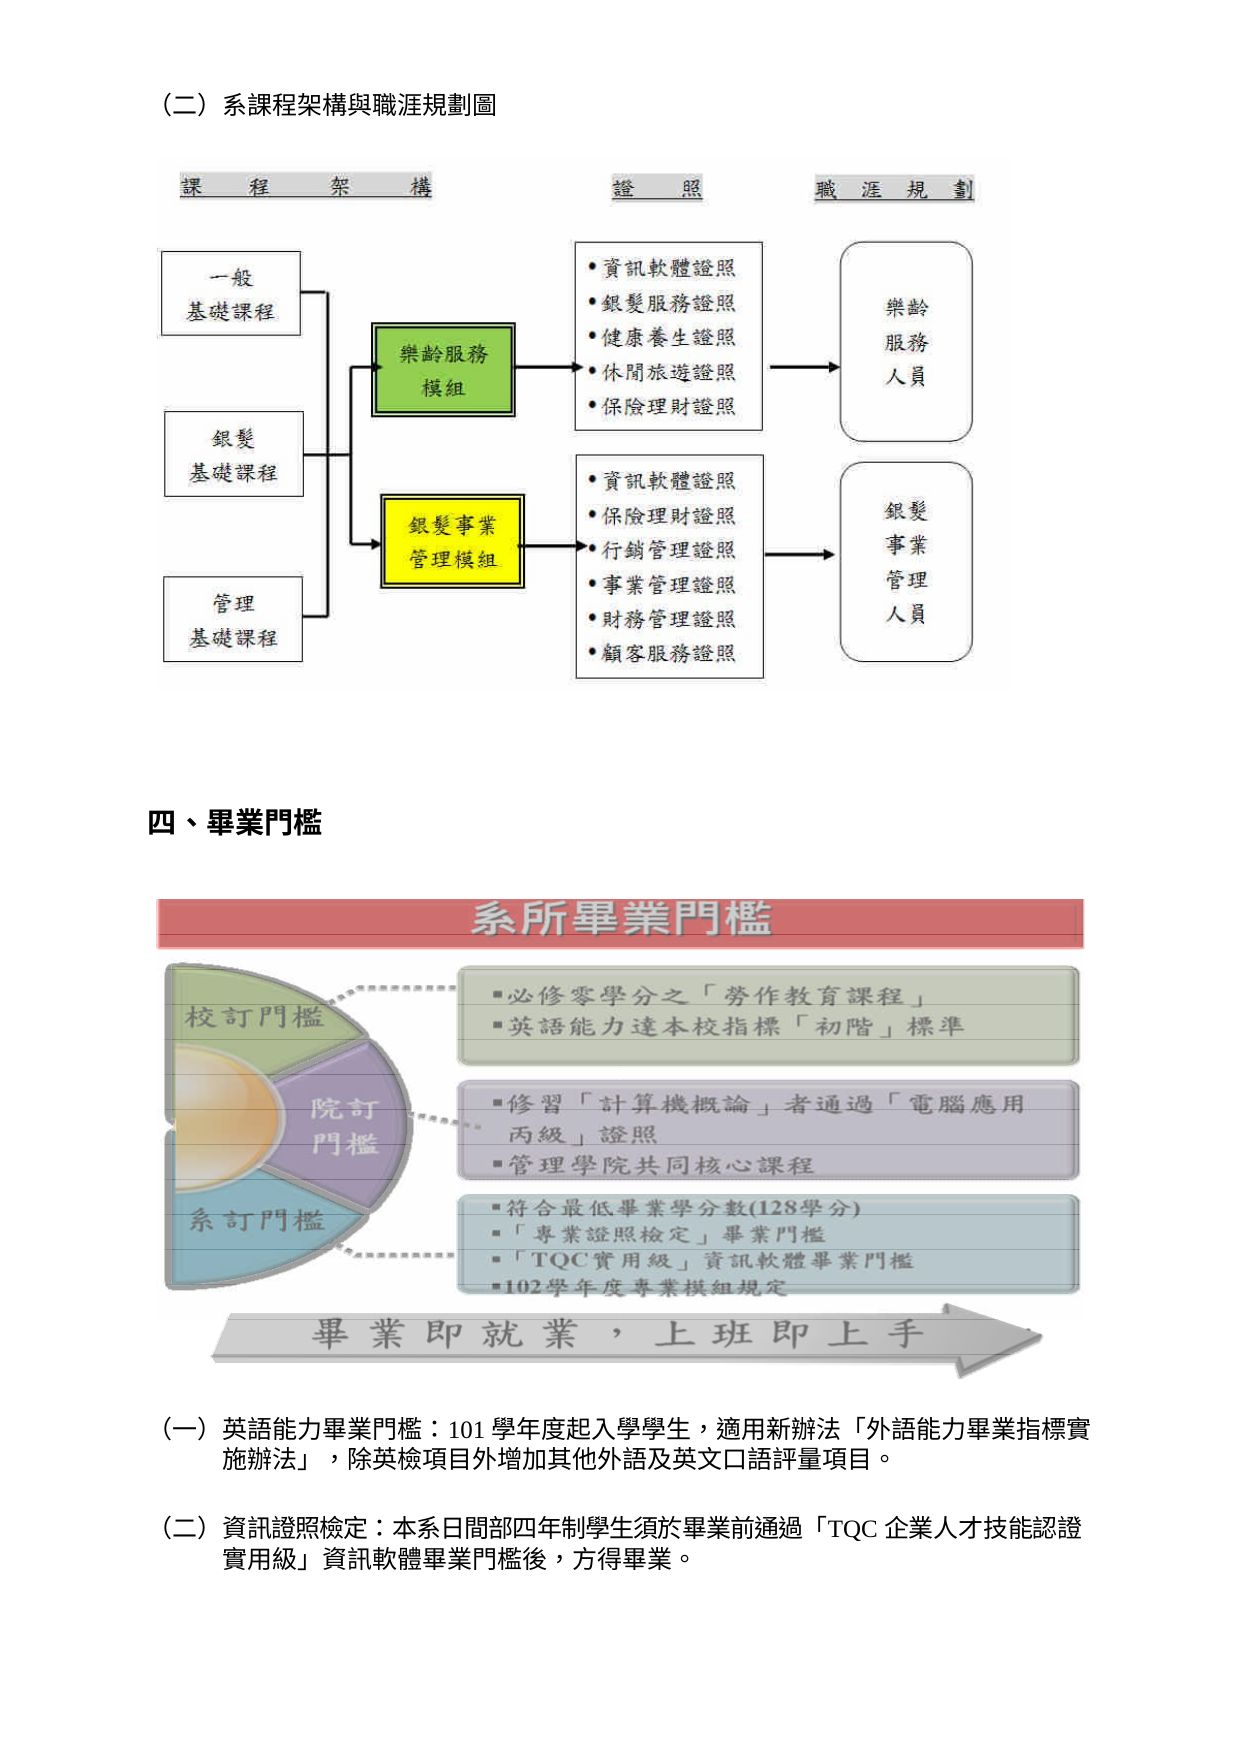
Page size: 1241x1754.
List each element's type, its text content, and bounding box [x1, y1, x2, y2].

text （一）英語能力畢業門檻：101 學年度起入學學生，適用新辦法「外語能力畢業指標實施辦法」，除英檢項目外增加其他外語及英文口語評量項目。 [148, 1413, 1093, 1476]
text （二）系課程架構與職涯規劃圖 [148, 87, 1136, 122]
subtitle 四、畢業門檻 [148, 802, 1136, 842]
picture [156, 157, 1013, 690]
text （二）資訊證照檢定：本系日間部四年制學生須於畢業前通過「TQC 企業人才技能認證實用級」資訊軟體畢業門檻後，方得畢業。 [148, 1513, 1094, 1575]
picture [156, 899, 1085, 1379]
